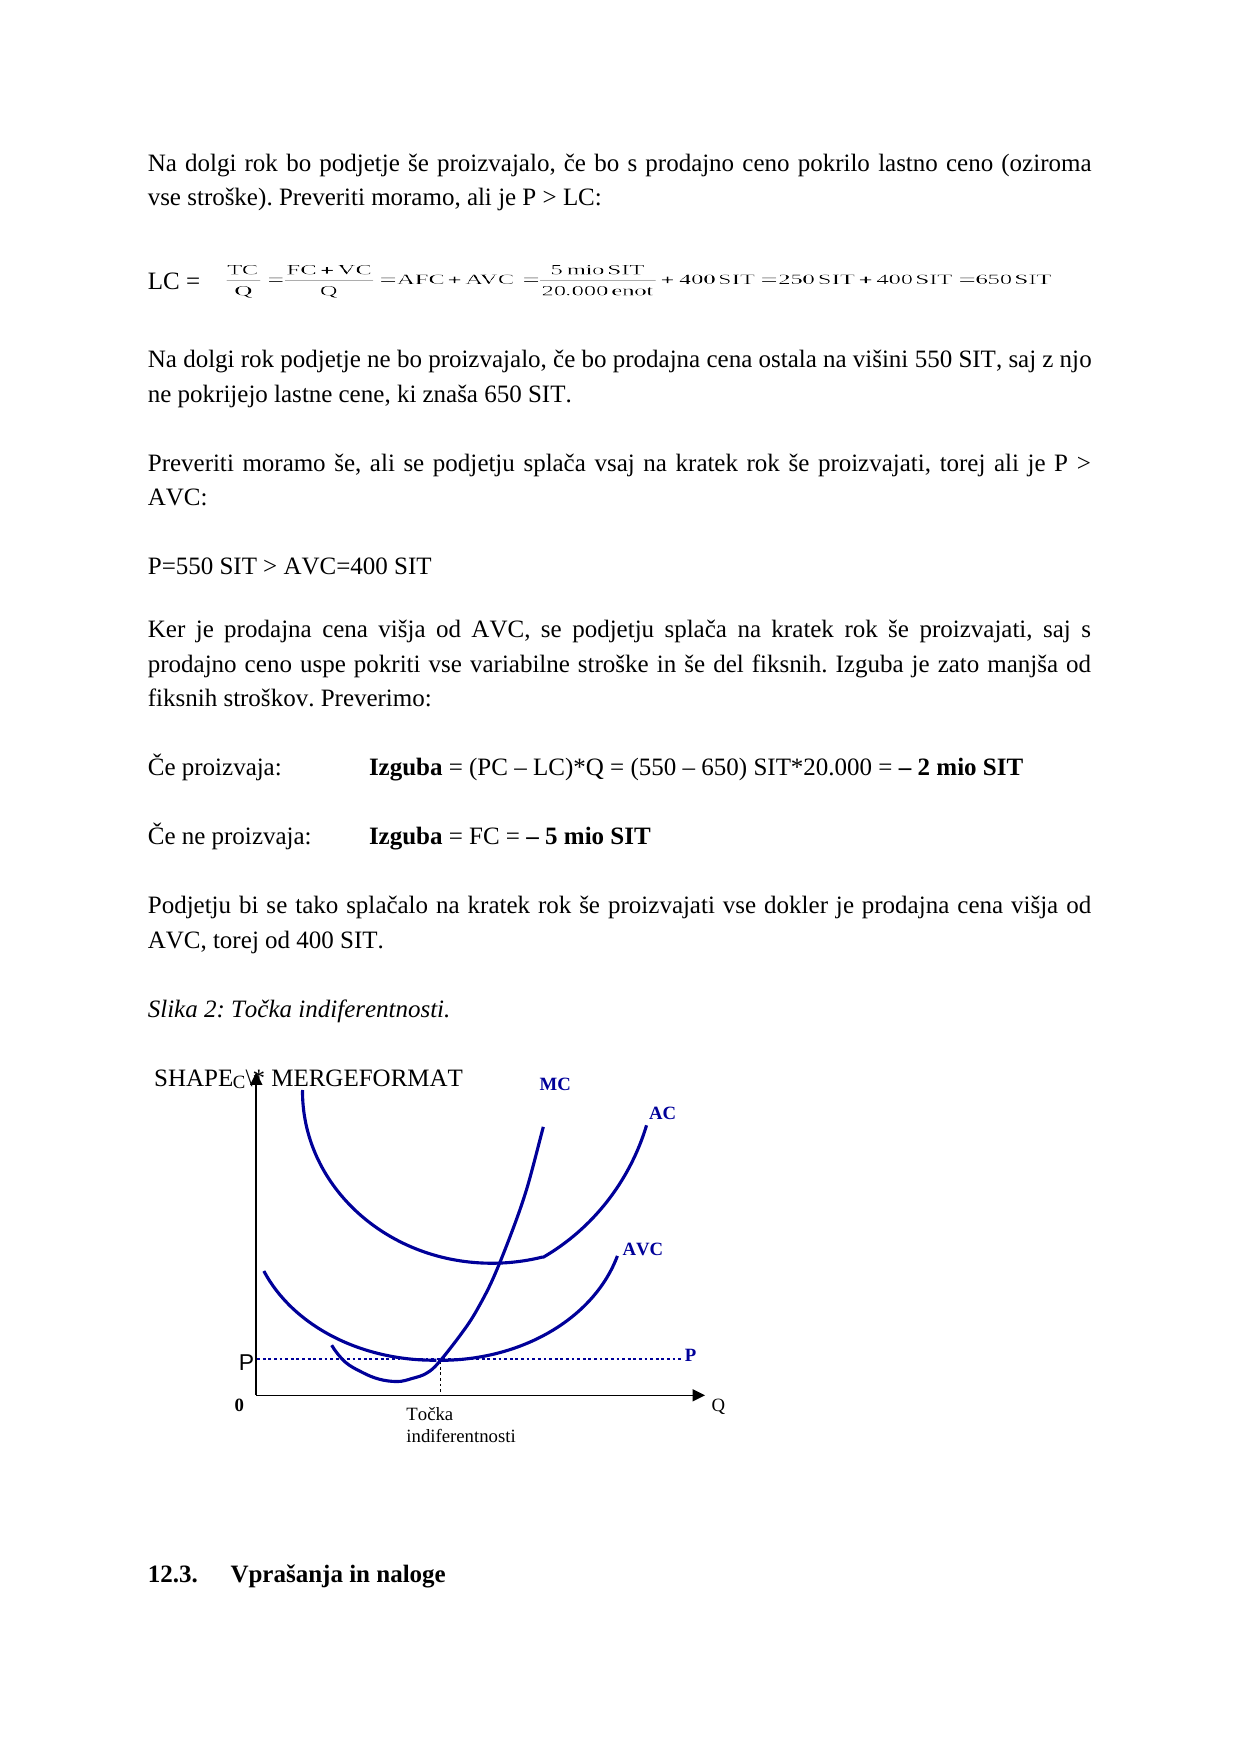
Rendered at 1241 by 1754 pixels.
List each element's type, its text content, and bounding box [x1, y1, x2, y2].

text Če ne proizvaja: Izguba = FC = – 5 mio SIT [148, 821, 1093, 850]
text Ker je prodajna cena višja od AVC, se podjetju splača na kratek rok še proizvajati, saj s prodajno ceno uspe pokriti vse variabilne stroške in še del fiksnih. Izguba je zato manjša od fiksnih stroškov. Preverimo: [148, 614, 1093, 712]
text Slika 2: Točka indiferentnosti. [148, 994, 1093, 1023]
text Preveriti moramo še, ali se podjetju splača vsaj na kratek rok še proizvajati, torej ali je P > AVC: [148, 448, 1093, 511]
text SHAPE \* MERGEFORMAT [148, 1063, 1093, 1459]
text Na dolgi rok bo podjetje še proizvajalo, če bo s prodajno ceno pokrilo lastno ceno (oziroma vse stroške). Preveriti moramo, ali je P > LC: [148, 148, 1093, 211]
text Podjetju bi se tako splačalo na kratek rok še proizvajati vse dokler je prodajna cena višja od AVC, torej od 400 SIT. [148, 890, 1093, 954]
text P=550 SIT > AVC=400 SIT [148, 551, 1093, 580]
text LC = [148, 251, 1093, 310]
text Če proizvaja: Izguba = (PC – LC)*Q = (550 – 650) SIT*20.000 = – 2 mio SIT [148, 752, 1093, 781]
text Na dolgi rok podjetje ne bo proizvajalo, če bo prodajna cena ostala na višini 550 SIT, saj z njo ne pokrijejo lastne cene, ki znaša 650 SIT. [148, 344, 1093, 408]
subtitle Vprašanja in naloge [148, 1559, 1093, 1588]
